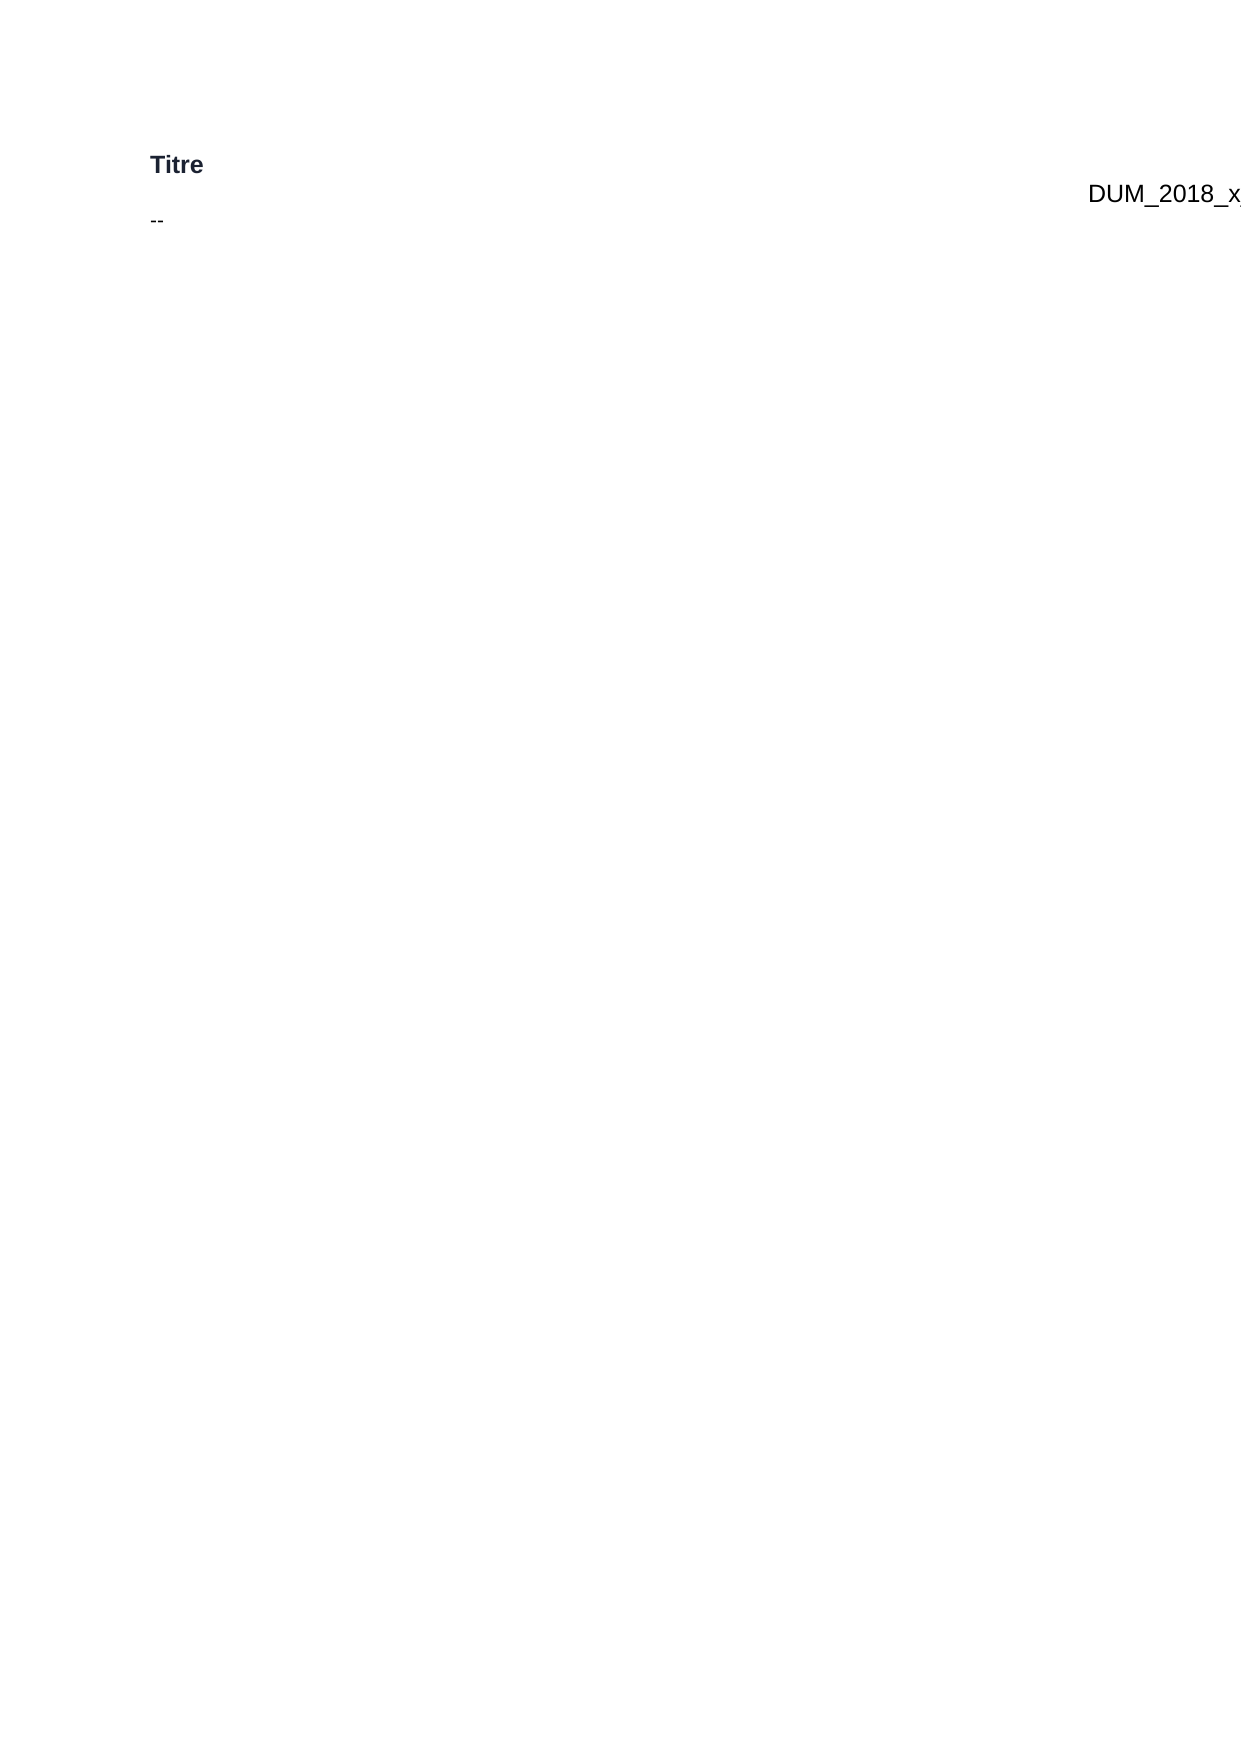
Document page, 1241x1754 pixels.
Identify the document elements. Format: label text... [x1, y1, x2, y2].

text -- [150, 207, 1090, 231]
text Titre [150, 150, 1090, 179]
text DUM_2018_x_36.JPG [1088, 179, 1240, 207]
